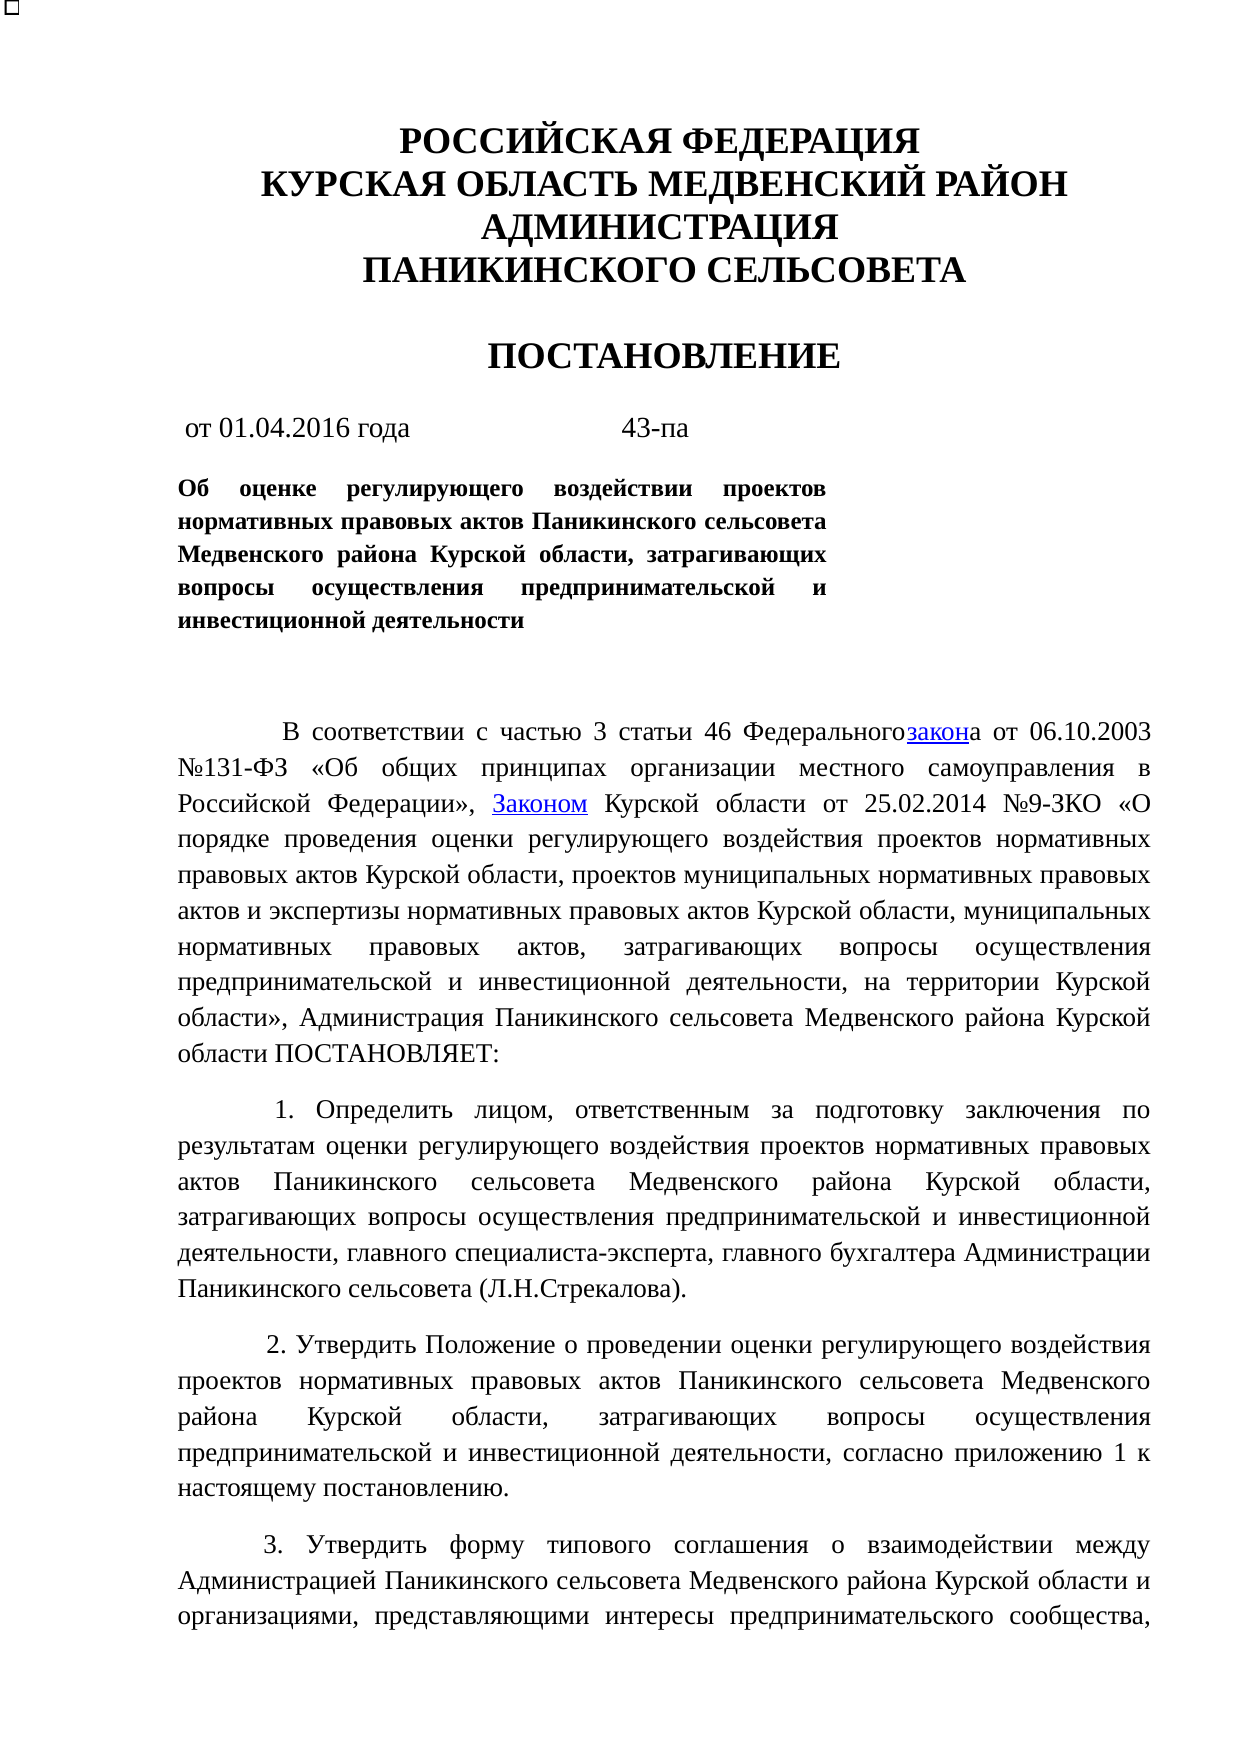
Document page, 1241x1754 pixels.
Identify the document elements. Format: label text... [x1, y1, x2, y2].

title Об оценке регулирующего воздействии проектов нормативных правовых актов Паникинского сельсовета Медвенского района Курской области, затрагивающих вопросы осуществления предпринимательской и инвестиционной деятельности [177, 473, 827, 633]
text от 01.04.2016 года 43-па [177, 410, 1152, 444]
text В соответствии с частью 3 статьи 46 Федеральногозакона от 06.10.2003 №131-ФЗ «Об общих принципах организации местного самоуправления в Российской Федерации», Законом Курской области от 25.02.2014 №9-ЗКО «О порядке проведения оценки регулирующего воздействия проектов нормативных правовых актов Курской области, проектов муниципальных нормативных правовых актов и экспертизы нормативных правовых актов Курской области, муниципальных нормативных правовых актов, затрагивающих вопросы осуществления предпринимательской и инвестиционной деятельности, на территории Курской области», Администрация Паникинского сельсовета Медвенского района Курской области ПОСТАНОВЛЯЕТ: [177, 715, 1152, 1068]
text ПОСТАНОВЛЕНИЕ [177, 334, 1152, 377]
text 3. Утвердить форму типового соглашения о взаимодействии между Администрацией Паникинского сельсовета Медвенского района Курской области и организациями, представляющими интересы предпринимательского сообщества, [177, 1528, 1152, 1631]
text АДМИНИСТРАЦИЯ [177, 204, 1152, 247]
text 2. Утвердить Положение о проведении оценки регулирующего воздействия проектов нормативных правовых актов Паникинского сельсовета Медвенского района Курской области, затрагивающих вопросы осуществления предпринимательской и инвестиционной деятельности, согласно приложению 1 к настоящему постановлению. [177, 1328, 1152, 1503]
text 1. Определить лицом, ответственным за подготовку заключения по результатам оценки регулирующего воздействия проектов нормативных правовых актов Паникинского сельсовета Медвенского района Курской области, затрагивающих вопросы осуществления предпринимательской и инвестиционной деятельности, главного специалиста-эксперта, главного бухгалтера Администрации Паникинского сельсовета (Л.Н.Стрекалова). [177, 1093, 1152, 1303]
text КУРСКАЯ ОБЛАСТЬ МЕДВЕНСКИЙ РАЙОН [177, 161, 1152, 204]
text РОССИЙСКАЯ ФЕДЕРАЦИЯ [177, 118, 1152, 161]
text ПАНИКИНСКОГО СЕЛЬСОВЕТА [177, 247, 1152, 291]
